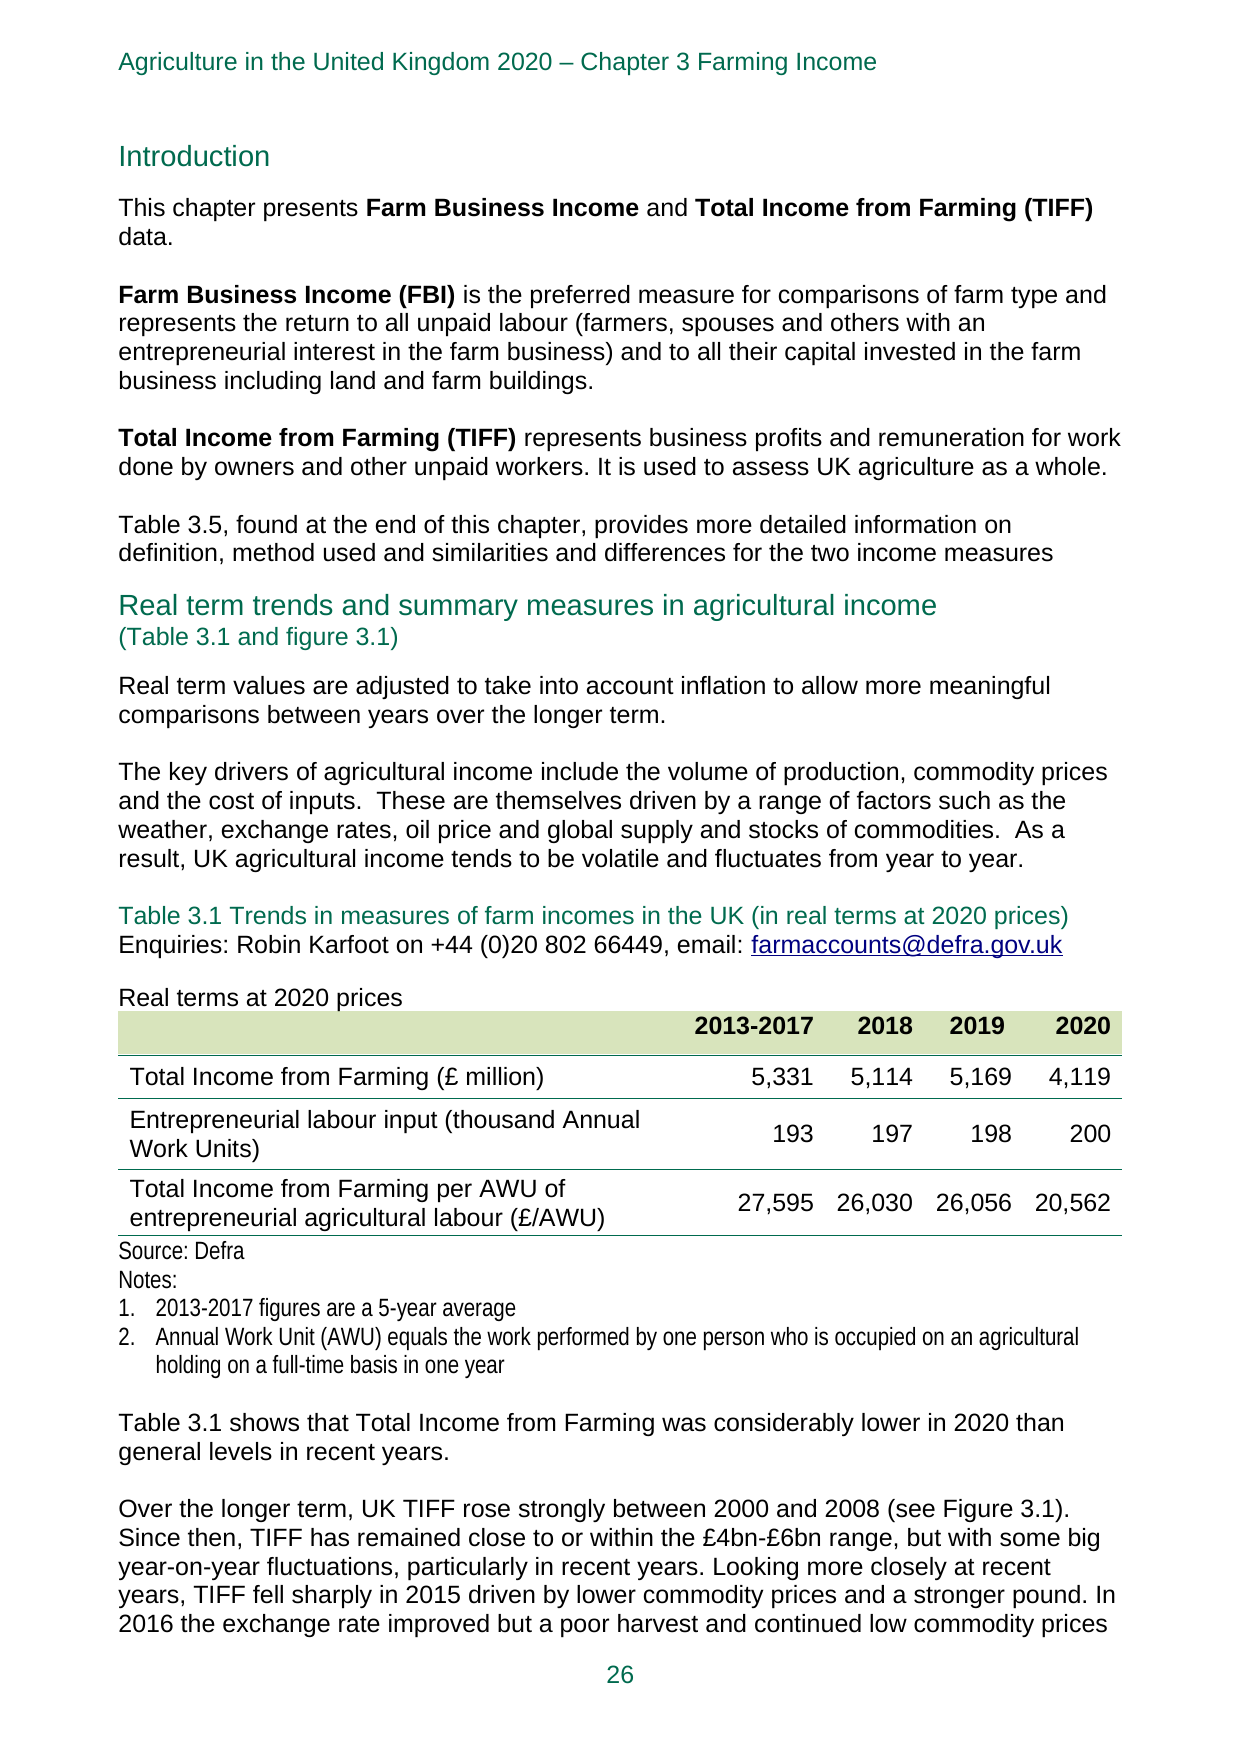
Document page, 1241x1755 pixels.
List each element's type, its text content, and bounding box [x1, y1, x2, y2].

table_cell 26,030 [825, 1170, 924, 1235]
table_cell Total Income from Farming per AWU of entrepreneurial agricultural labour (£/AWU) [118, 1170, 679, 1235]
text Real term values are adjusted to take into account inflation to allow more meaningful comparisons between years over the longer term. [118, 671, 1122, 728]
table_cell 4,119 [1023, 1056, 1122, 1097]
text Source: Defra [118, 1236, 1122, 1264]
text Over the longer term, UK TIFF rose strongly between 2000 and 2008 (see Figure 3.1). Since then, TIFF has remained close to or within the £4bn-£6bn range, but with some big year-on-year fluctuations, particularly in recent years. Looking more closely at recent years, TIFF fell sharply in 2015 driven by lower commodity prices and a stronger pound. In 2016 the exchange rate improved but a poor harvest and continued low commodity prices [118, 1494, 1122, 1638]
subtitle Introduction [118, 139, 1122, 172]
text Table 3.1 shows that Total Income from Farming was considerably lower in 2020 than general levels in recent years. [118, 1408, 1122, 1465]
table_header 2013-2017 [679, 1011, 825, 1054]
table_cell 197 [825, 1099, 924, 1169]
table_cell Total Income from Farming (£ million) [118, 1056, 679, 1097]
table_cell 200 [1023, 1099, 1122, 1169]
table_cell 198 [924, 1099, 1023, 1169]
text Table 3.5, found at the end of this chapter, provides more detailed information on definition, method used and similarities and differences for the two income measures [118, 509, 1122, 567]
table_cell Entrepreneurial labour input (thousand Annual Work Units) [118, 1099, 679, 1169]
text Real terms at 2020 prices [118, 983, 1122, 1011]
table_cell 193 [679, 1099, 825, 1169]
table_header 2018 [825, 1011, 924, 1054]
list 2013-2017 figures are a 5-year average [118, 1293, 1122, 1322]
text Total Income from Farming (TIFF) represents business profits and remuneration for work done by owners and other unpaid workers. It is used to assess UK agriculture as a whole. [118, 423, 1122, 481]
table_cell 5,169 [924, 1056, 1023, 1097]
subtitle Real term trends and summary measures in agricultural income (Table 3.1 and figure 3.1) [118, 588, 1122, 650]
table_cell 5,331 [679, 1056, 825, 1097]
text Farm Business Income (FBI) is the preferred measure for comparisons of farm type and represents the return to all unpaid labour (farmers, spouses and others with an entrepreneurial interest in the farm business) and to all their capital invested in the farm business including land and farm buildings. [118, 279, 1122, 394]
subtitle Table 3.1 Trends in measures of farm incomes in the UK (in real terms at 2020 prices) [118, 901, 1122, 930]
text This chapter presents Farm Business Income and Total Income from Farming (TIFF) data. [118, 193, 1122, 251]
text Notes: [118, 1264, 1122, 1293]
text Enquiries: Robin Karfoot on +44 (0)20 802 66449, email: farmaccounts@defra.gov.uk [118, 930, 1122, 958]
table_header [118, 1011, 679, 1054]
table_cell 26,056 [924, 1170, 1023, 1235]
text The key drivers of agricultural income include the volume of production, commodity prices and the cost of inputs. These are themselves driven by a range of factors such as the weather, exchange rates, oil price and global supply and stocks of commodities. As a result, UK agricultural income tends to be volatile and fluctuates from year to year. [118, 757, 1122, 872]
table_cell 5,114 [825, 1056, 924, 1097]
list Annual Work Unit (AWU) equals the work performed by one person who is occupied on an agricultural holding on a full-time basis in one year [118, 1322, 1122, 1379]
table_cell 27,595 [679, 1170, 825, 1235]
table_header 2020 [1023, 1011, 1122, 1054]
table_header 2019 [924, 1011, 1023, 1054]
table_cell 20,562 [1023, 1170, 1122, 1235]
